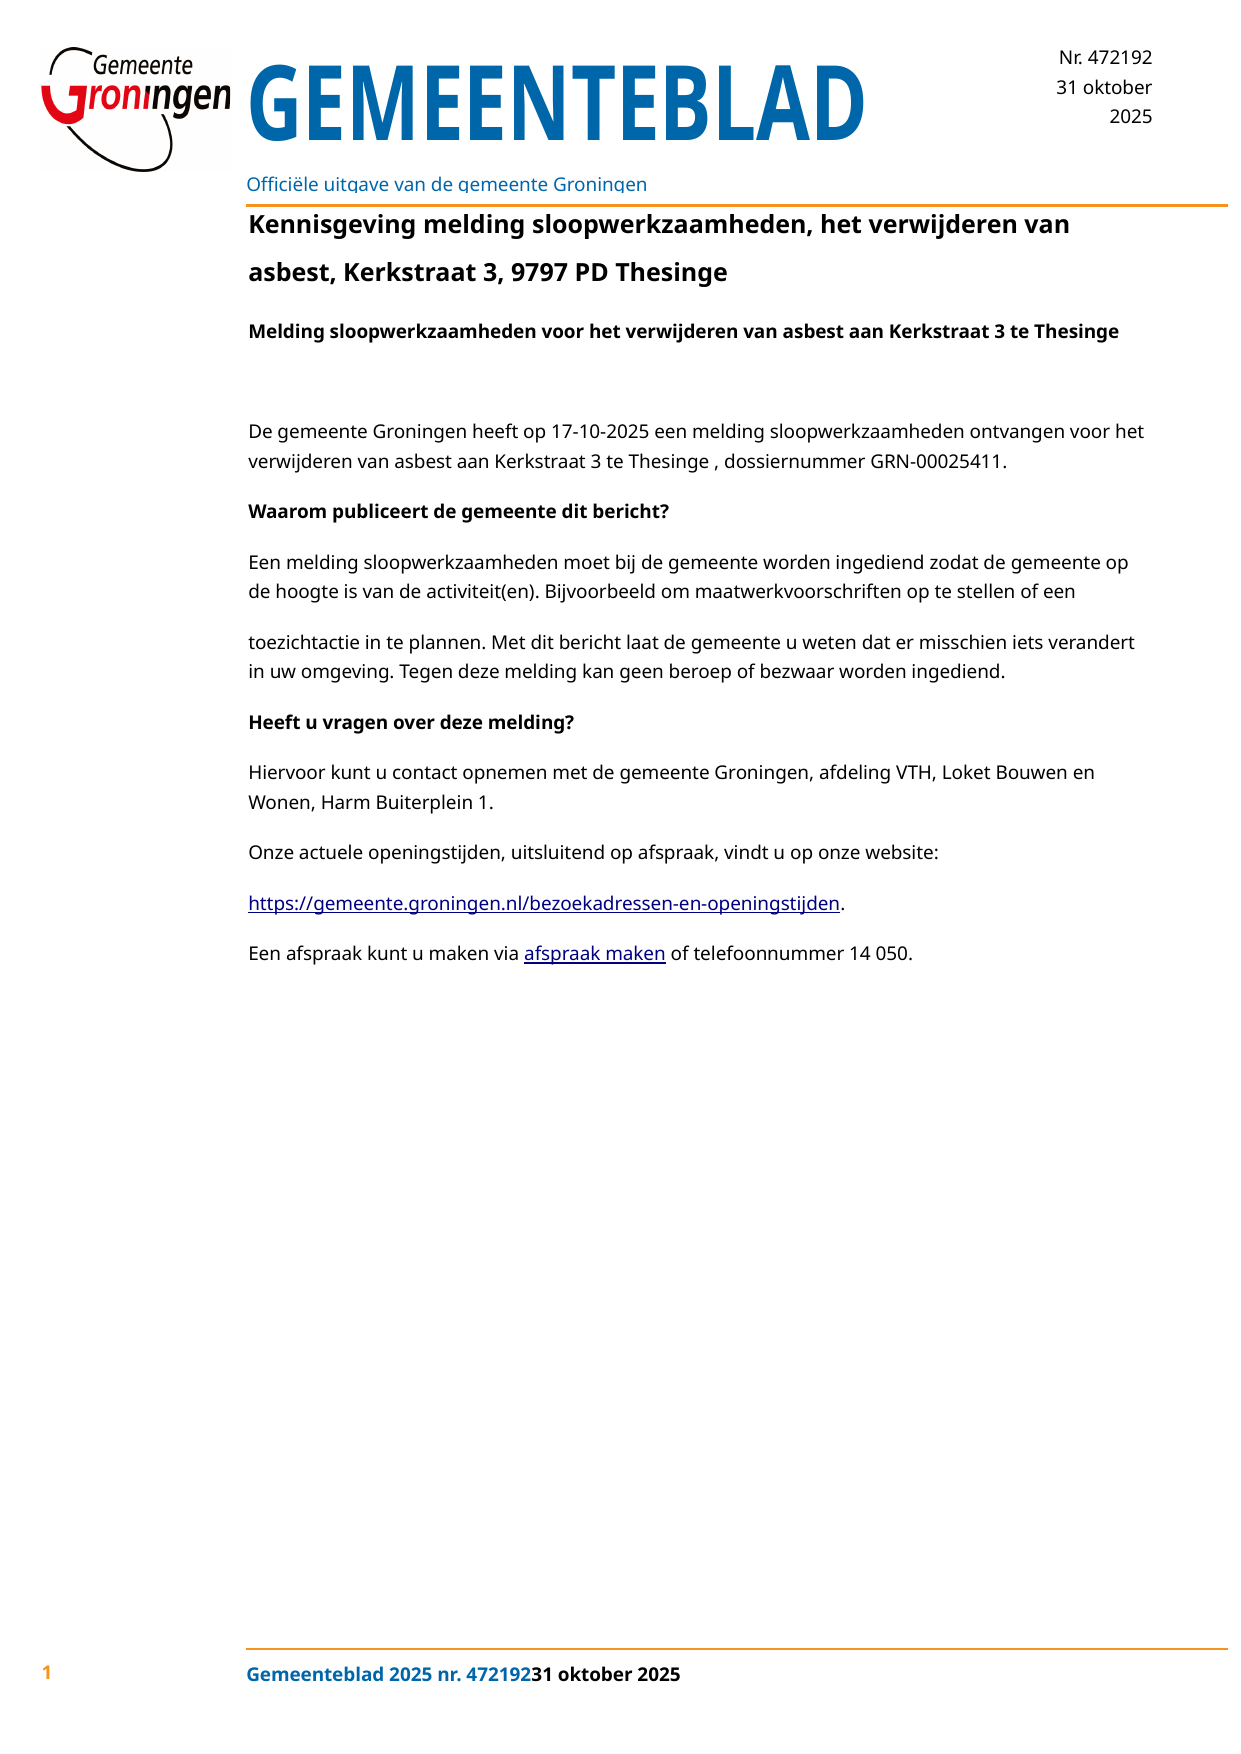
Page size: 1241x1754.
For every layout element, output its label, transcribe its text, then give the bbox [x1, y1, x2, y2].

text toezichtactie in te plannen. Met dit bericht laat de gemeente u weten dat er misschien iets verandert in uw omgeving. Tegen deze melding kan geen beroep of bezwaar worden ingediend. [248, 629, 1152, 684]
picture [41, 47, 231, 172]
text Een melding sloopwerkzaamheden moet bij de gemeente worden ingediend zodat de gemeente op de hoogte is van de activiteit(en). Bijvoorbeeld om maatwerkvoorschriften op te stellen of een [248, 549, 1152, 604]
text De gemeente Groningen heeft op 17-10-2025 een melding sloopwerkzaamheden ontvangen voor het verwijderen van asbest aan Kerkstraat 3 te Thesinge , dossiernummer GRN-00025411. [248, 419, 1152, 474]
text Hiervoor kunt u contact opnemen met de gemeente Groningen, afdeling VTH, Loket Bouwen en Wonen, Harm Buiterplein 1. [248, 759, 1152, 815]
text Heeft u vragen over deze melding? [248, 709, 1152, 735]
text Melding sloopwerkzaamheden voor het verwijderen van asbest aan Kerkstraat 3 te Thesinge [248, 318, 1152, 344]
text Waarom publiceert de gemeente dit bericht? [248, 499, 1152, 524]
text https://gemeente.groningen.nl/bezoekadressen-en-openingstijden. [248, 890, 1152, 916]
text Een afspraak kunt u maken via afspraak maken of telefoonnummer 14 050. [248, 940, 1152, 966]
text Onze actuele openingstijden, uitsluitend op afspraak, vindt u op onze website: [248, 839, 1152, 865]
text Kennisgeving melding sloopwerkzaamheden, het verwijderen van asbest, Kerkstraat 3, 9797 PD Thesinge [248, 207, 1152, 288]
